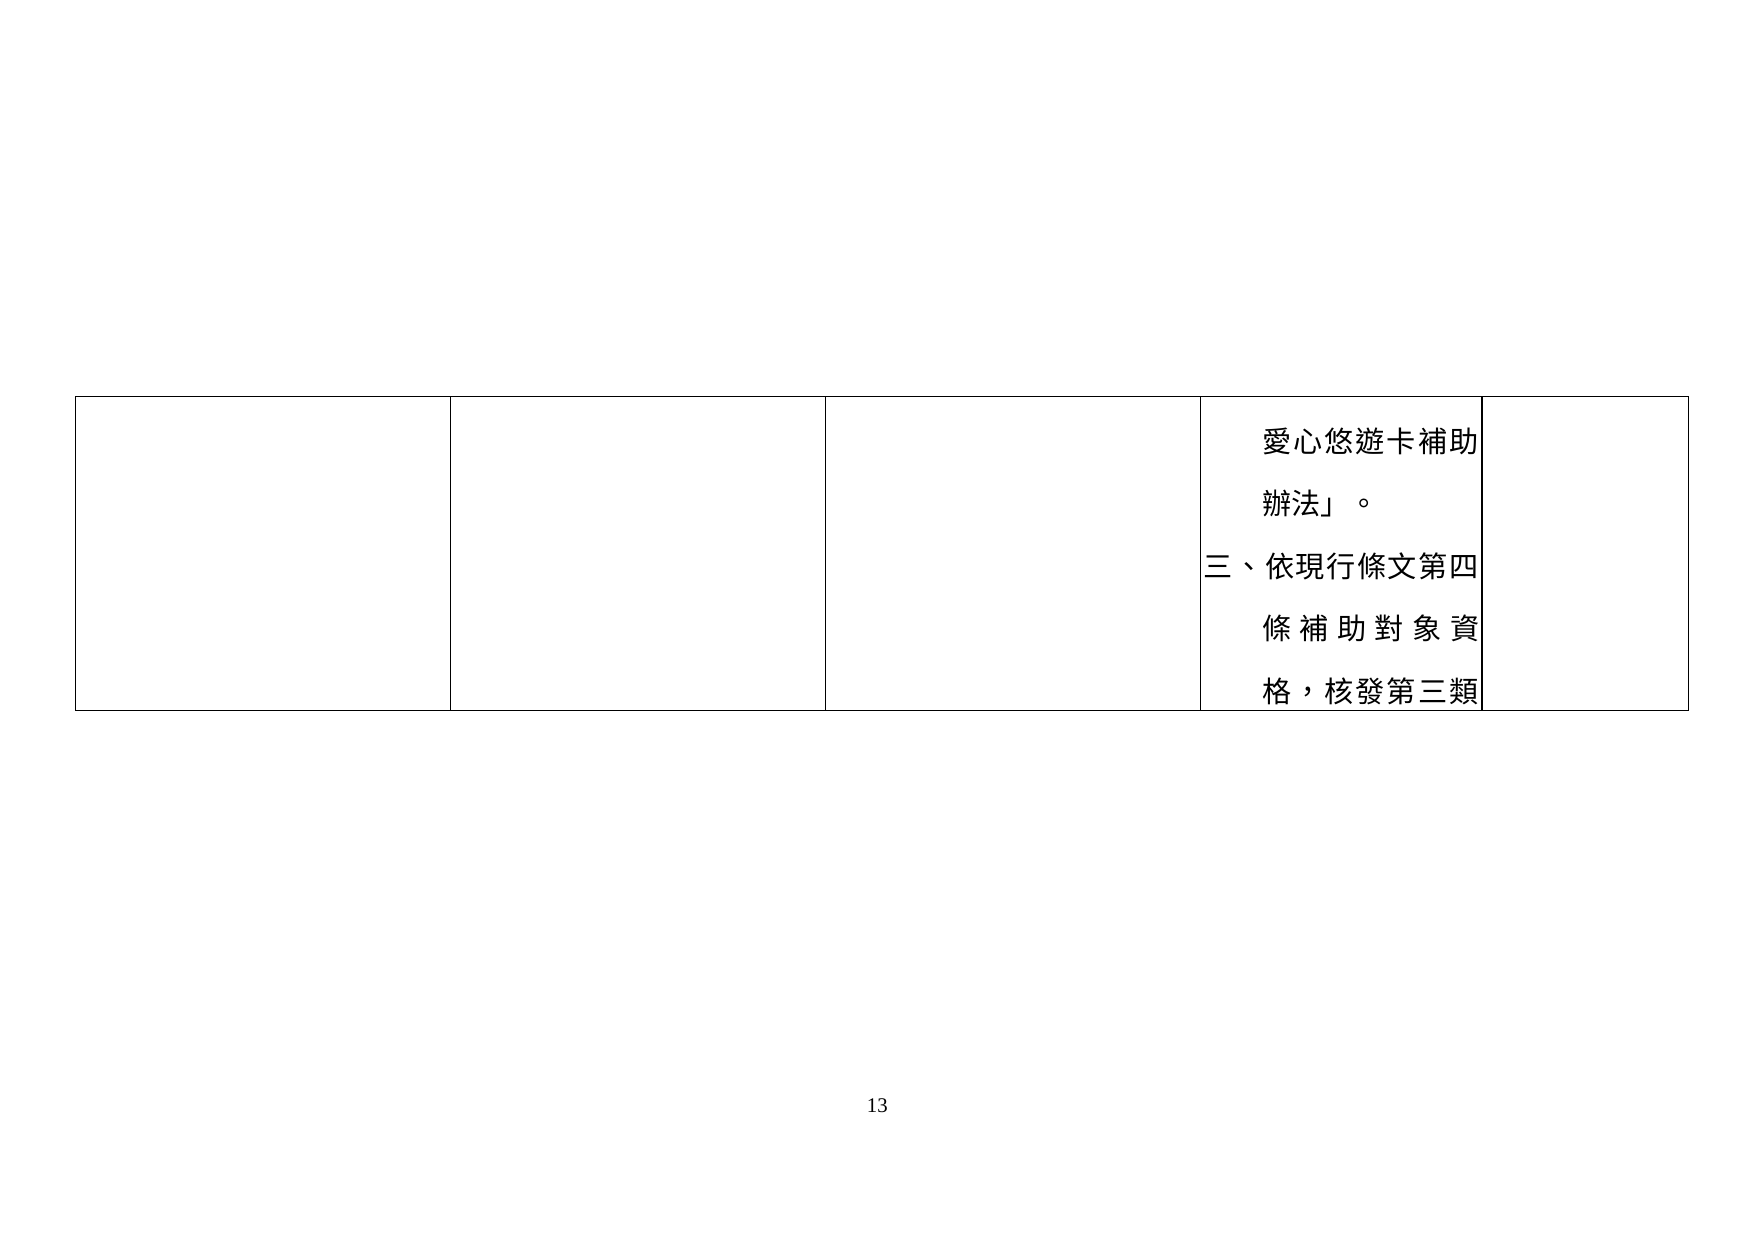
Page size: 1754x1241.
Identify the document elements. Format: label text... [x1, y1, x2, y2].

table_cell [76, 397, 450, 710]
table_cell [451, 397, 825, 710]
table_cell [826, 397, 1200, 710]
table_cell 愛心悠遊卡補助辦法」。 三、依現行條文第四條補助對象資格，核發第三類 [1201, 397, 1481, 710]
table_cell [1483, 397, 1688, 710]
